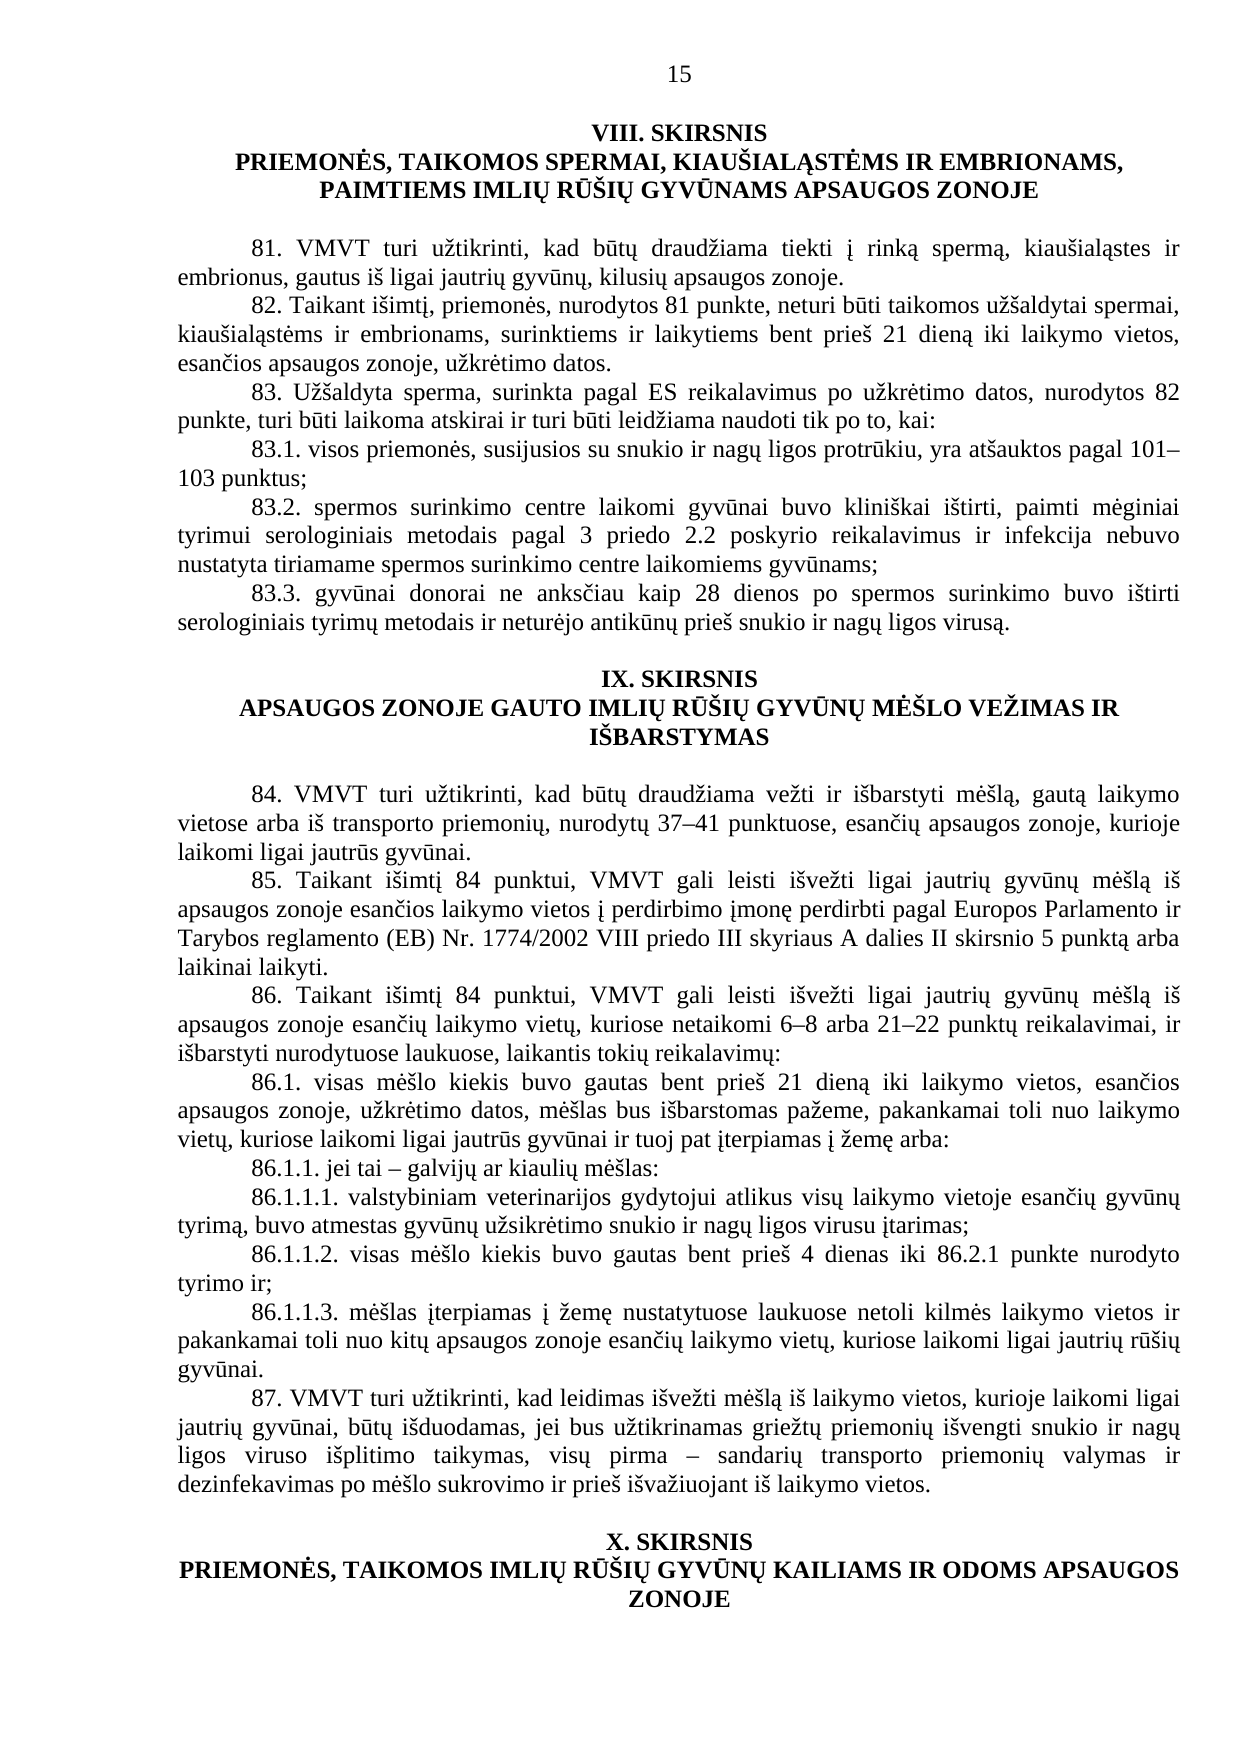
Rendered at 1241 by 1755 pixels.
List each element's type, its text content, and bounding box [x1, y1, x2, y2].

text 83.1. visos priemonės, susijusios su snukio ir nagų ligos protrūkiu, yra atšauktos pagal 101–103 punktus; [177, 434, 1181, 492]
text 83.2. spermos surinkimo centre laikomi gyvūnai buvo kliniškai ištirti, paimti mėginiai tyrimui serologiniais metodais pagal 3 priedo 2.2 poskyrio reikalavimus ir infekcija nebuvo nustatyta tiriamame spermos surinkimo centre laikomiems gyvūnams; [177, 492, 1181, 578]
text IX. SKIRSNIS [177, 664, 1181, 693]
text 86.1.1.3. mėšlas įterpiamas į žemę nustatytuose laukuose netoli kilmės laikymo vietos ir pakankamai toli nuo kitų apsaugos zonoje esančių laikymo vietų, kuriose laikomi ligai jautrių rūšių gyvūnai. [177, 1297, 1181, 1383]
text PRIEMONĖS, TAIKOMOS IMLIŲ RŪŠIŲ GYVŪNŲ KAILIAMS IR ODOMS APSAUGOS ZONOJE [177, 1556, 1181, 1613]
text 84. VMVT turi užtikrinti, kad būtų draudžiama vežti ir išbarstyti mėšlą, gautą laikymo vietose arba iš transporto priemonių, nurodytų 37–41 punktuose, esančių apsaugos zonoje, kurioje laikomi ligai jautrūs gyvūnai. [177, 779, 1181, 866]
text 85. Taikant išimtį 84 punktui, VMVT gali leisti išvežti ligai jautrių gyvūnų mėšlą iš apsaugos zonoje esančios laikymo vietos į perdirbimo įmonę perdirbti pagal Europos Parlamento ir Tarybos reglamento (EB) Nr. 1774/2002 VIII priedo III skyriaus A dalies II skirsnio 5 punktą arba laikinai laikyti. [177, 866, 1181, 981]
text 86.1.1. jei tai – galvijų ar kiaulių mėšlas: [177, 1153, 1181, 1182]
text X. SKIRSNIS [177, 1527, 1181, 1556]
text 86.1. visas mėšlo kiekis buvo gautas bent prieš 21 dieną iki laikymo vietos, esančios apsaugos zonoje, užkrėtimo datos, mėšlas bus išbarstomas pažeme, pakankamai toli nuo laikymo vietų, kuriose laikomi ligai jautrūs gyvūnai ir tuoj pat įterpiamas į žemę arba: [177, 1067, 1181, 1153]
text 81. VMVT turi užtikrinti, kad būtų draudžiama tiekti į rinką spermą, kiaušialąstes ir embrionus, gautus iš ligai jautrių gyvūnų, kilusių apsaugos zonoje. [177, 233, 1181, 291]
text 86. Taikant išimtį 84 punktui, VMVT gali leisti išvežti ligai jautrių gyvūnų mėšlą iš apsaugos zonoje esančių laikymo vietų, kuriose netaikomi 6–8 arba 21–22 punktų reikalavimai, ir išbarstyti nurodytuose laukuose, laikantis tokių reikalavimų: [177, 981, 1181, 1067]
text 87. VMVT turi užtikrinti, kad leidimas išvežti mėšlą iš laikymo vietos, kurioje laikomi ligai jautrių gyvūnai, būtų išduodamas, jei bus užtikrinamas griežtų priemonių išvengti snukio ir nagų ligos viruso išplitimo taikymas, visų pirma – sandarių transporto priemonių valymas ir dezinfekavimas po mėšlo sukrovimo ir prieš išvažiuojant iš laikymo vietos. [177, 1383, 1181, 1498]
text 83. Užšaldyta sperma, surinkta pagal ES reikalavimus po užkrėtimo datos, nurodytos 82 punkte, turi būti laikoma atskirai ir turi būti leidžiama naudoti tik po to, kai: [177, 377, 1181, 434]
text VIII. SKIRSNIS [177, 118, 1181, 147]
text 86.1.1.1. valstybiniam veterinarijos gydytojui atlikus visų laikymo vietoje esančių gyvūnų tyrimą, buvo atmestas gyvūnų užsikrėtimo snukio ir nagų ligos virusu įtarimas; [177, 1182, 1181, 1239]
text APSAUGOS ZONOJE GAUTO IMLIŲ RŪŠIŲ GYVŪNŲ MĖŠLO VEŽIMAS IR IŠBARSTYMAS [177, 693, 1181, 751]
text PRIEMONĖS, TAIKOMOS SPERMAI, KIAUŠIALĄSTĖMS IR EMBRIONAMS, PAIMTIEMS IMLIŲ RŪŠIŲ GYVŪNAMS APSAUGOS ZONOJE [177, 147, 1181, 204]
text 82. Taikant išimtį, priemonės, nurodytos 81 punkte, neturi būti taikomos užšaldytai spermai, kiaušialąstėms ir embrionams, surinktiems ir laikytiems bent prieš 21 dieną iki laikymo vietos, esančios apsaugos zonoje, užkrėtimo datos. [177, 291, 1181, 377]
text 83.3. gyvūnai donorai ne anksčiau kaip 28 dienos po spermos surinkimo buvo ištirti serologiniais tyrimų metodais ir neturėjo antikūnų prieš snukio ir nagų ligos virusą. [177, 578, 1181, 636]
text 86.1.1.2. visas mėšlo kiekis buvo gautas bent prieš 4 dienas iki 86.2.1 punkte nurodyto tyrimo ir; [177, 1239, 1181, 1297]
